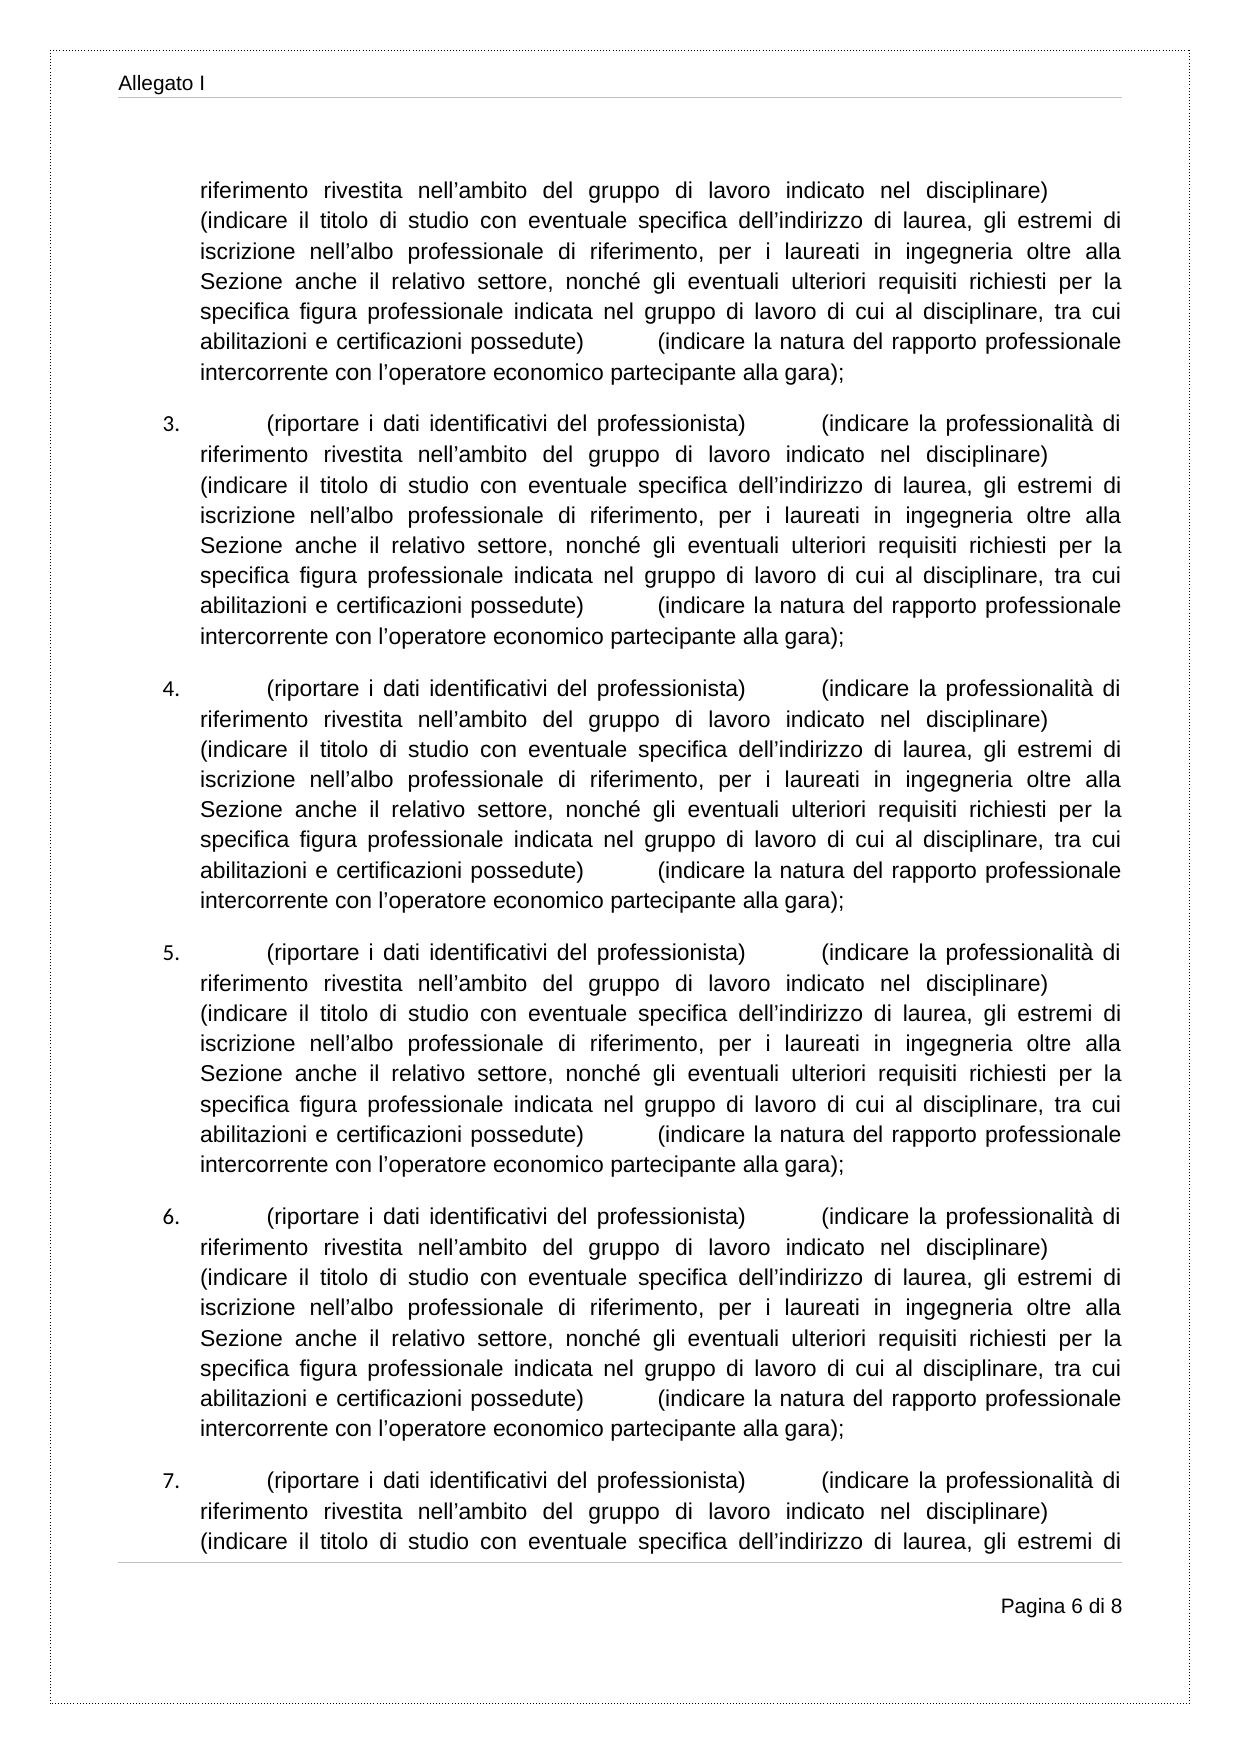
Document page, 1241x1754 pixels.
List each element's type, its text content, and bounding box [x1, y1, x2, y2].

list (riportare i dati identificativi del professionista) (indicare la professionalità di riferimento rivestita nell’ambito del gruppo di lavoro indicato nel disciplinare) (indicare il titolo di studio con eventuale specifica dell’indirizzo di laurea, gli estremi di iscrizione nell’albo professionale di riferimento, per i laureati in ingegneria oltre alla Sezione anche il relativo settore, nonché gli eventuali ulteriori requisiti richiesti per la specifica figura professionale indicata nel gruppo di lavoro di cui al disciplinare, tra cui abilitazioni e certificazioni possedute) (indicare la natura del rapporto professionale intercorrente con l’operatore economico partecipante alla gara); [162, 409, 1122, 649]
list (riportare i dati identificativi del professionista) (indicare la professionalità di riferimento rivestita nell’ambito del gruppo di lavoro indicato nel disciplinare) (indicare il titolo di studio con eventuale specifica dell’indirizzo di laurea, gli estremi di iscrizione nell’albo professionale di riferimento, per i laureati in ingegneria oltre alla Sezione anche il relativo settore, nonché gli eventuali ulteriori requisiti richiesti per la specifica figura professionale indicata nel gruppo di lavoro di cui al disciplinare, tra cui abilitazioni e certificazioni possedute) (indicare la natura del rapporto professionale intercorrente con l’operatore economico partecipante alla gara); [162, 674, 1122, 913]
list riferimento rivestita nell’ambito del gruppo di lavoro indicato nel disciplinare) (indicare il titolo di studio con eventuale specifica dell’indirizzo di laurea, gli estremi di iscrizione nell’albo professionale di riferimento, per i laureati in ingegneria oltre alla Sezione anche il relativo settore, nonché gli eventuali ulteriori requisiti richiesti per la specifica figura professionale indicata nel gruppo di lavoro di cui al disciplinare, tra cui abilitazioni e certificazioni possedute) (indicare la natura del rapporto professionale intercorrente con l’operatore economico partecipante alla gara); [162, 177, 1122, 385]
list (riportare i dati identificativi del professionista) (indicare la professionalità di riferimento rivestita nell’ambito del gruppo di lavoro indicato nel disciplinare) (indicare il titolo di studio con eventuale specifica dell’indirizzo di laurea, gli estremi di [162, 1466, 1122, 1554]
list (riportare i dati identificativi del professionista) (indicare la professionalità di riferimento rivestita nell’ambito del gruppo di lavoro indicato nel disciplinare) (indicare il titolo di studio con eventuale specifica dell’indirizzo di laurea, gli estremi di iscrizione nell’albo professionale di riferimento, per i laureati in ingegneria oltre alla Sezione anche il relativo settore, nonché gli eventuali ulteriori requisiti richiesti per la specifica figura professionale indicata nel gruppo di lavoro di cui al disciplinare, tra cui abilitazioni e certificazioni possedute) (indicare la natura del rapporto professionale intercorrente con l’operatore economico partecipante alla gara); [162, 938, 1122, 1177]
list (riportare i dati identificativi del professionista) (indicare la professionalità di riferimento rivestita nell’ambito del gruppo di lavoro indicato nel disciplinare) (indicare il titolo di studio con eventuale specifica dell’indirizzo di laurea, gli estremi di iscrizione nell’albo professionale di riferimento, per i laureati in ingegneria oltre alla Sezione anche il relativo settore, nonché gli eventuali ulteriori requisiti richiesti per la specifica figura professionale indicata nel gruppo di lavoro di cui al disciplinare, tra cui abilitazioni e certificazioni possedute) (indicare la natura del rapporto professionale intercorrente con l’operatore economico partecipante alla gara); [162, 1202, 1122, 1441]
